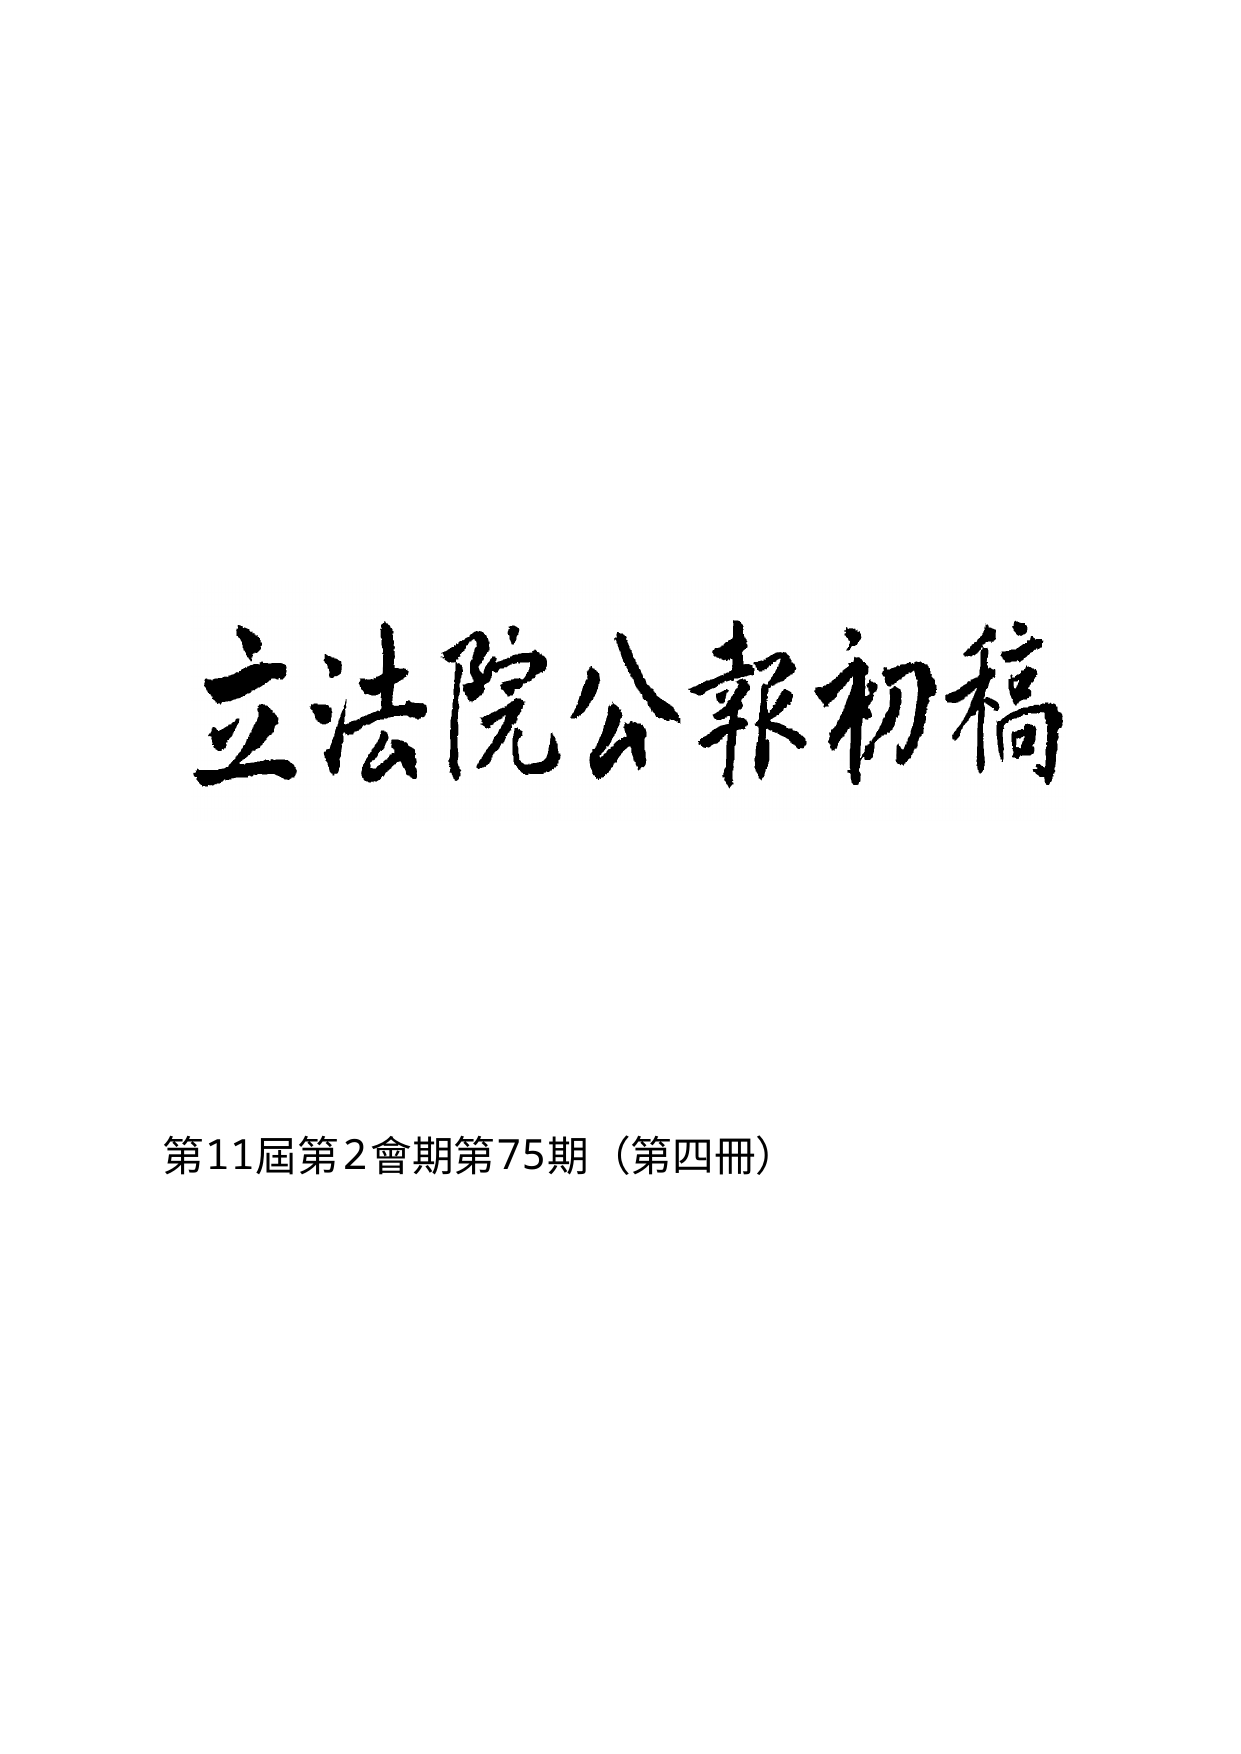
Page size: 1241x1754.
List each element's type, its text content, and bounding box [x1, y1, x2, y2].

table_header [151, 406, 1098, 902]
table_header 第11屆第2會期第75期（第四冊） [151, 1089, 825, 1234]
